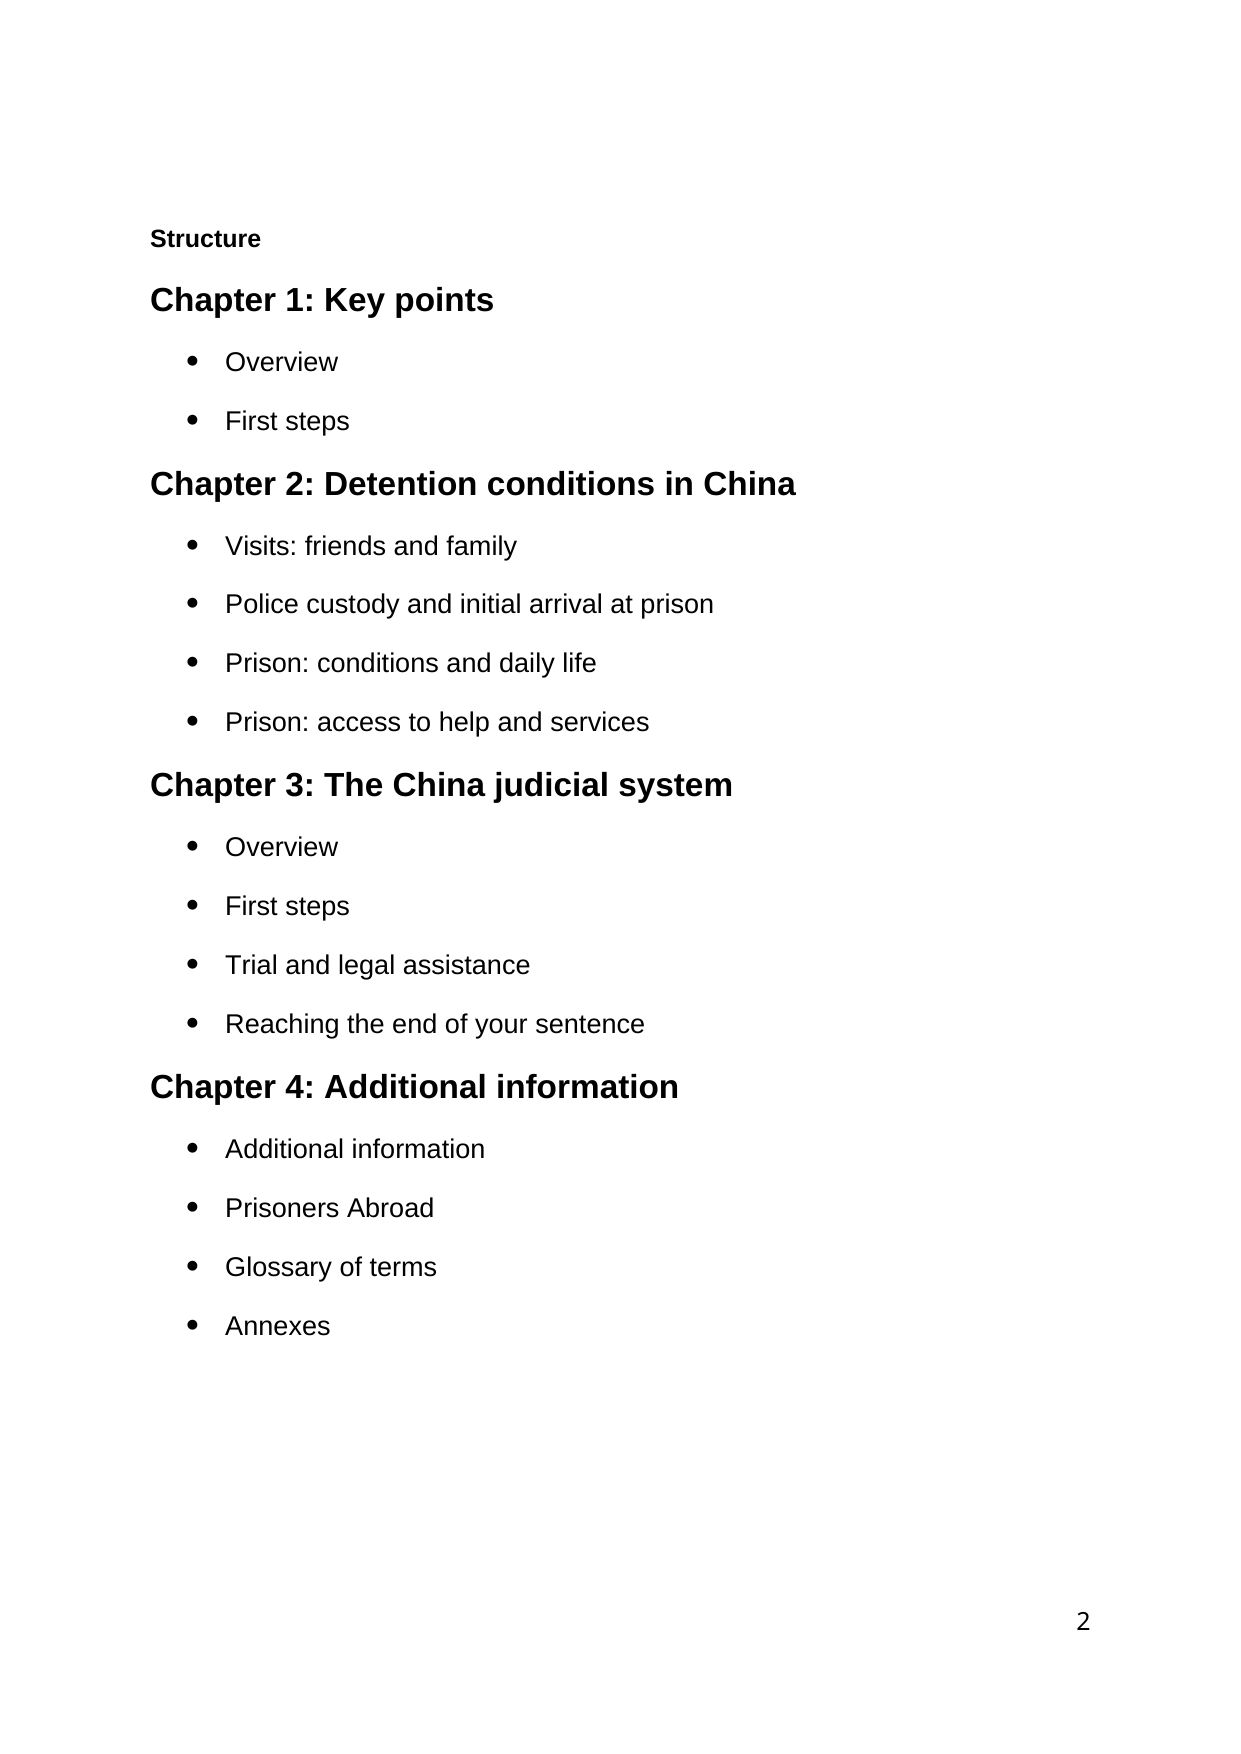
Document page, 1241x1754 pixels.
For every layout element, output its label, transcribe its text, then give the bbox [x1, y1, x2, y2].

list Additional information [187, 1133, 1090, 1165]
list Overview [187, 831, 1090, 863]
list Prisoners Abroad [187, 1192, 1090, 1224]
list Police custody and initial arrival at prison [187, 588, 1090, 620]
list First steps [187, 404, 1090, 436]
list Prison: access to help and services [187, 706, 1090, 738]
list Overview [187, 346, 1090, 377]
list Glossary of terms [187, 1251, 1090, 1283]
text Chapter 1: Key points [150, 279, 1090, 318]
text Chapter 4: Additional information [150, 1067, 1090, 1106]
list Reaching the end of your sentence [187, 1008, 1090, 1040]
subtitle Structure [150, 224, 1090, 253]
list Annexes [187, 1310, 1090, 1342]
text Chapter 2: Detention conditions in China [150, 463, 1090, 502]
list Visits: friends and family [187, 529, 1090, 561]
list First steps [187, 890, 1090, 922]
list Trial and legal assistance [187, 949, 1090, 981]
text Chapter 3: The China judicial system [150, 765, 1090, 804]
list Prison: conditions and daily life [187, 647, 1090, 679]
